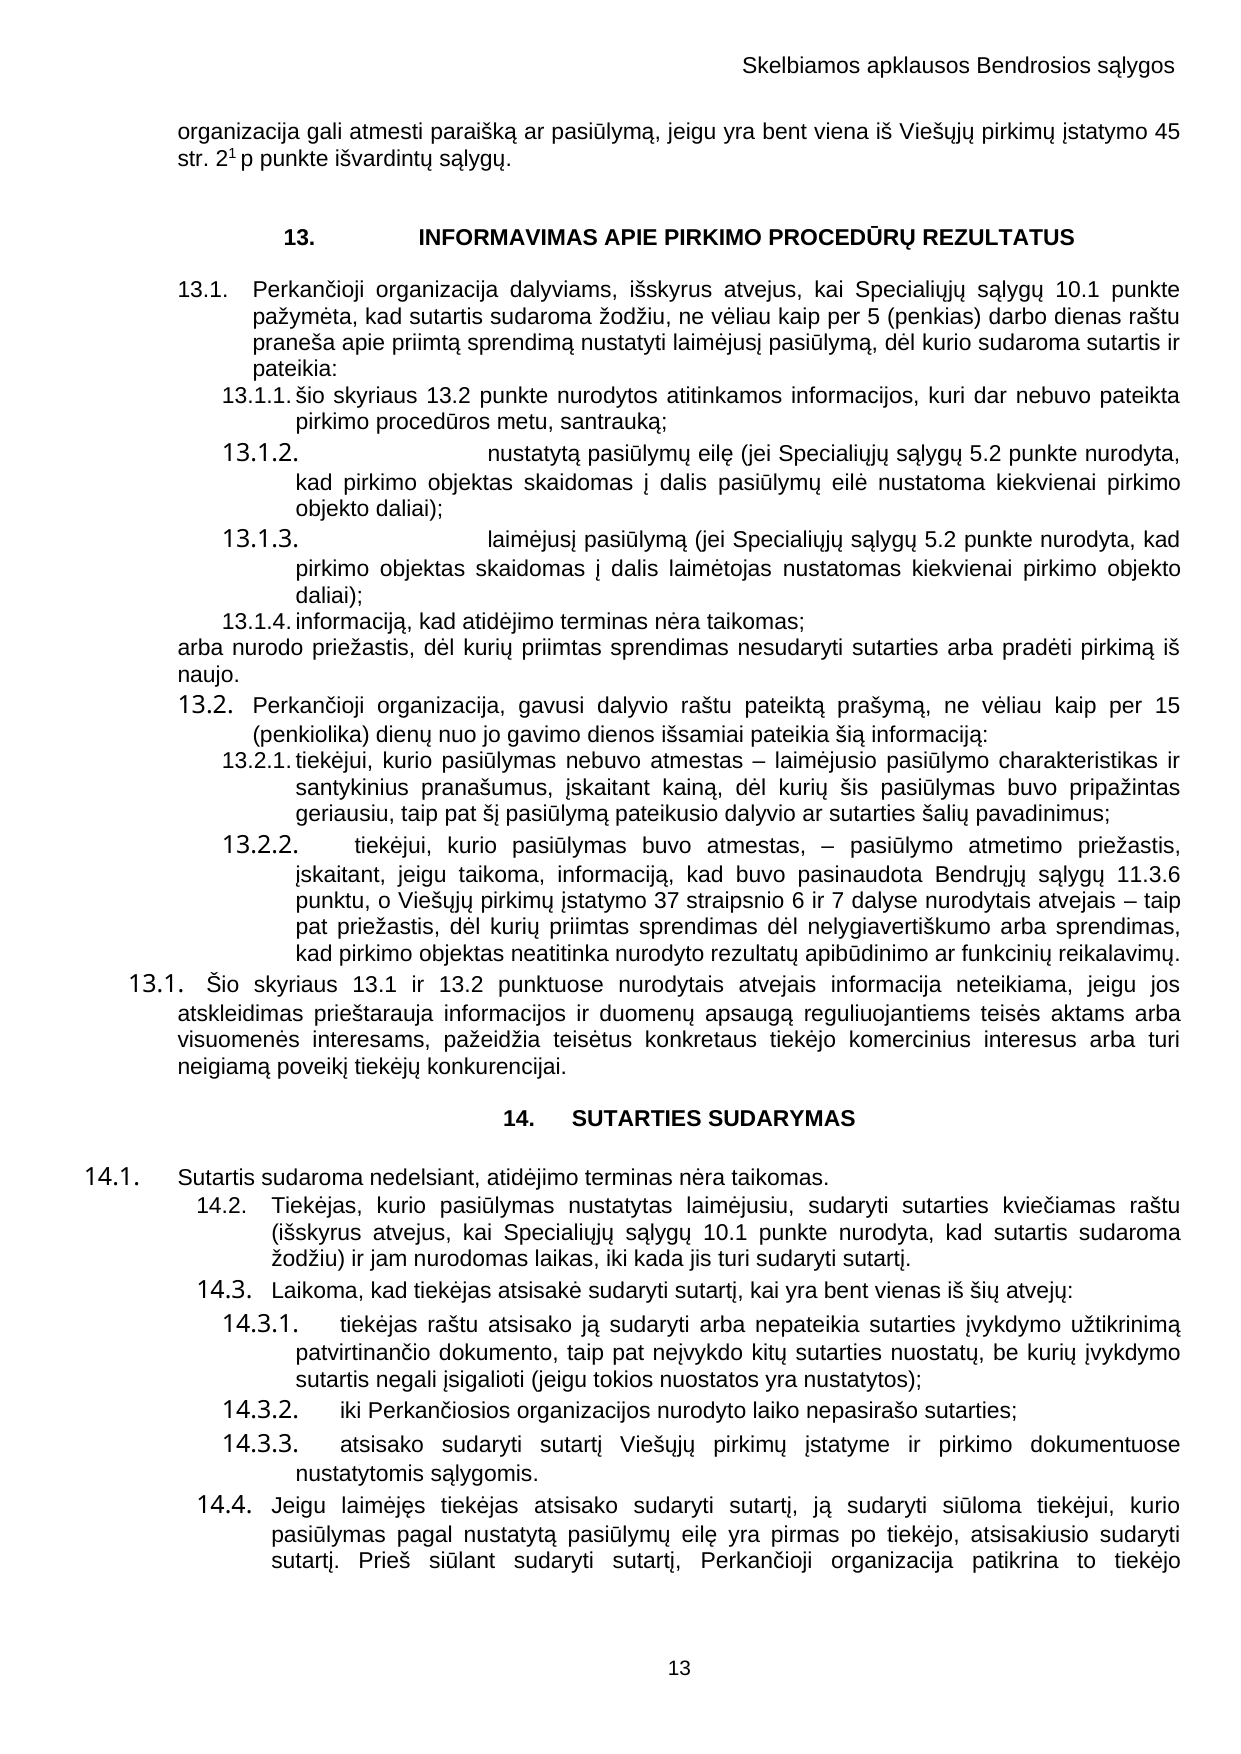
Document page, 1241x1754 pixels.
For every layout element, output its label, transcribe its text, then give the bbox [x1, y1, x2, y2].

list Šio skyriaus 13.1 ir 13.2 punktuose nurodytais atvejais informacija neteikiama, jeigu jos atskleidimas prieštarauja informacijos ir duomenų apsaugą reguliuojantiems teisės aktams arba visuomenės interesams, pažeidžia teisėtus konkretaus tiekėjo komercinius interesus arba turi neigiamą poveikį tiekėjų konkurencijai. [128, 966, 1181, 1079]
list tiekėjui, kurio pasiūlymas buvo atmestas, – pasiūlymo atmetimo priežastis, įskaitant, jeigu taikoma, informaciją, kad buvo pasinaudota Bendrųjų sąlygų 11.3.6 punktu, o Viešųjų pirkimų įstatymo 37 straipsnio 6 ir 7 dalyse nurodytais atvejais – taip pat priežastis, dėl kurių priimtas sprendimas dėl nelygiavertiškumo arba sprendimas, kad pirkimo objektas neatitinka nurodyto rezultatų apibūdinimo ar funkcinių reikalavimų. [222, 826, 1181, 966]
list SUTARTIES SUDARYMAS [177, 1105, 1181, 1132]
text organizacija gali atmesti paraišką ar pasiūlymą, jeigu yra bent viena iš Viešųjų pirkimų įstatymo 45 str. 21 p punkte išvardintų sąlygų. [177, 118, 1181, 171]
list atsisako sudaryti sutartį Viešųjų pirkimų įstatyme ir pirkimo dokumentuose nustatytomis sąlygomis. [222, 1426, 1181, 1487]
text arba nurodo priežastis, dėl kurių priimtas sprendimas nesudaryti sutarties arba pradėti pirkimą iš naujo. [177, 634, 1181, 687]
list nustatytą pasiūlymų eilę (jei Specialiųjų sąlygų 5.2 punkte nurodyta, kad pirkimo objektas skaidomas į dalis pasiūlymų eilė nustatoma kiekvienai pirkimo objekto daliai); [222, 434, 1181, 521]
list INFORMAVIMAS APIE PIRKIMO PROCEDŪRŲ REZULTATUS [177, 223, 1181, 250]
list Laikoma, kad tiekėjas atsisakė sudaryti sutartį, kai yra bent vienas iš šių atvejų: [196, 1271, 1181, 1305]
list Perkančioji organizacija, gavusi dalyvio raštu pateiktą prašymą, ne vėliau kaip per 15 (penkiolika) dienų nuo jo gavimo dienos išsamiai pateikia šią informaciją: [177, 687, 1181, 747]
list Tiekėjas, kurio pasiūlymas nustatytas laimėjusiu, sudaryti sutarties kviečiamas raštu (išskyrus atvejus, kai Specialiųjų sąlygų 10.1 punkte nurodyta, kad sutartis sudaroma žodžiu) ir jam nurodomas laikas, iki kada jis turi sudaryti sutartį. [196, 1192, 1181, 1271]
list tiekėjas raštu atsisako ją sudaryti arba nepateikia sutarties įvykdymo užtikrinimą patvirtinančio dokumento, taip pat neįvykdo kitų sutarties nuostatų, be kurių įvykdymo sutartis negali įsigalioti (jeigu tokios nuostatos yra nustatytos); [222, 1305, 1181, 1392]
list Perkančioji organizacija dalyviams, išskyrus atvejus, kai Specialiųjų sąlygų 10.1 punkte pažymėta, kad sutartis sudaroma žodžiu, ne vėliau kaip per 5 (penkias) darbo dienas raštu praneša apie priimtą sprendimą nustatyti laimėjusį pasiūlymą, dėl kurio sudaroma sutartis ir pateikia: [177, 276, 1181, 382]
list iki Perkančiosios organizacijos nurodyto laiko nepasirašo sutarties; [222, 1392, 1181, 1426]
list Sutartis sudaroma nedelsiant, atidėjimo terminas nėra taikomas. [83, 1158, 1181, 1192]
list šio skyriaus 13.2 punkte nurodytos atitinkamos informacijos, kuri dar nebuvo pateikta pirkimo procedūros metu, santrauką; [222, 382, 1181, 434]
list laimėjusį pasiūlymą (jei Specialiųjų sąlygų 5.2 punkte nurodyta, kad pirkimo objektas skaidomas į dalis laimėtojas nustatomas kiekvienai pirkimo objekto daliai); [222, 521, 1181, 608]
list informaciją, kad atidėjimo terminas nėra taikomas; [222, 608, 1181, 634]
list tiekėjui, kurio pasiūlymas nebuvo atmestas – laimėjusio pasiūlymo charakteristikas ir santykinius pranašumus, įskaitant kainą, dėl kurių šis pasiūlymas buvo pripažintas geriausiu, taip pat šį pasiūlymą pateikusio dalyvio ar sutarties šalių pavadinimus; [222, 747, 1181, 826]
list Jeigu laimėjęs tiekėjas atsisako sudaryti sutartį, ją sudaryti siūloma tiekėjui, kurio pasiūlymas pagal nustatytą pasiūlymų eilę yra pirmas po tiekėjo, atsisakiusio sudaryti sutartį. Prieš siūlant sudaryti sutartį, Perkančioji organizacija patikrina to tiekėjo [196, 1487, 1181, 1573]
